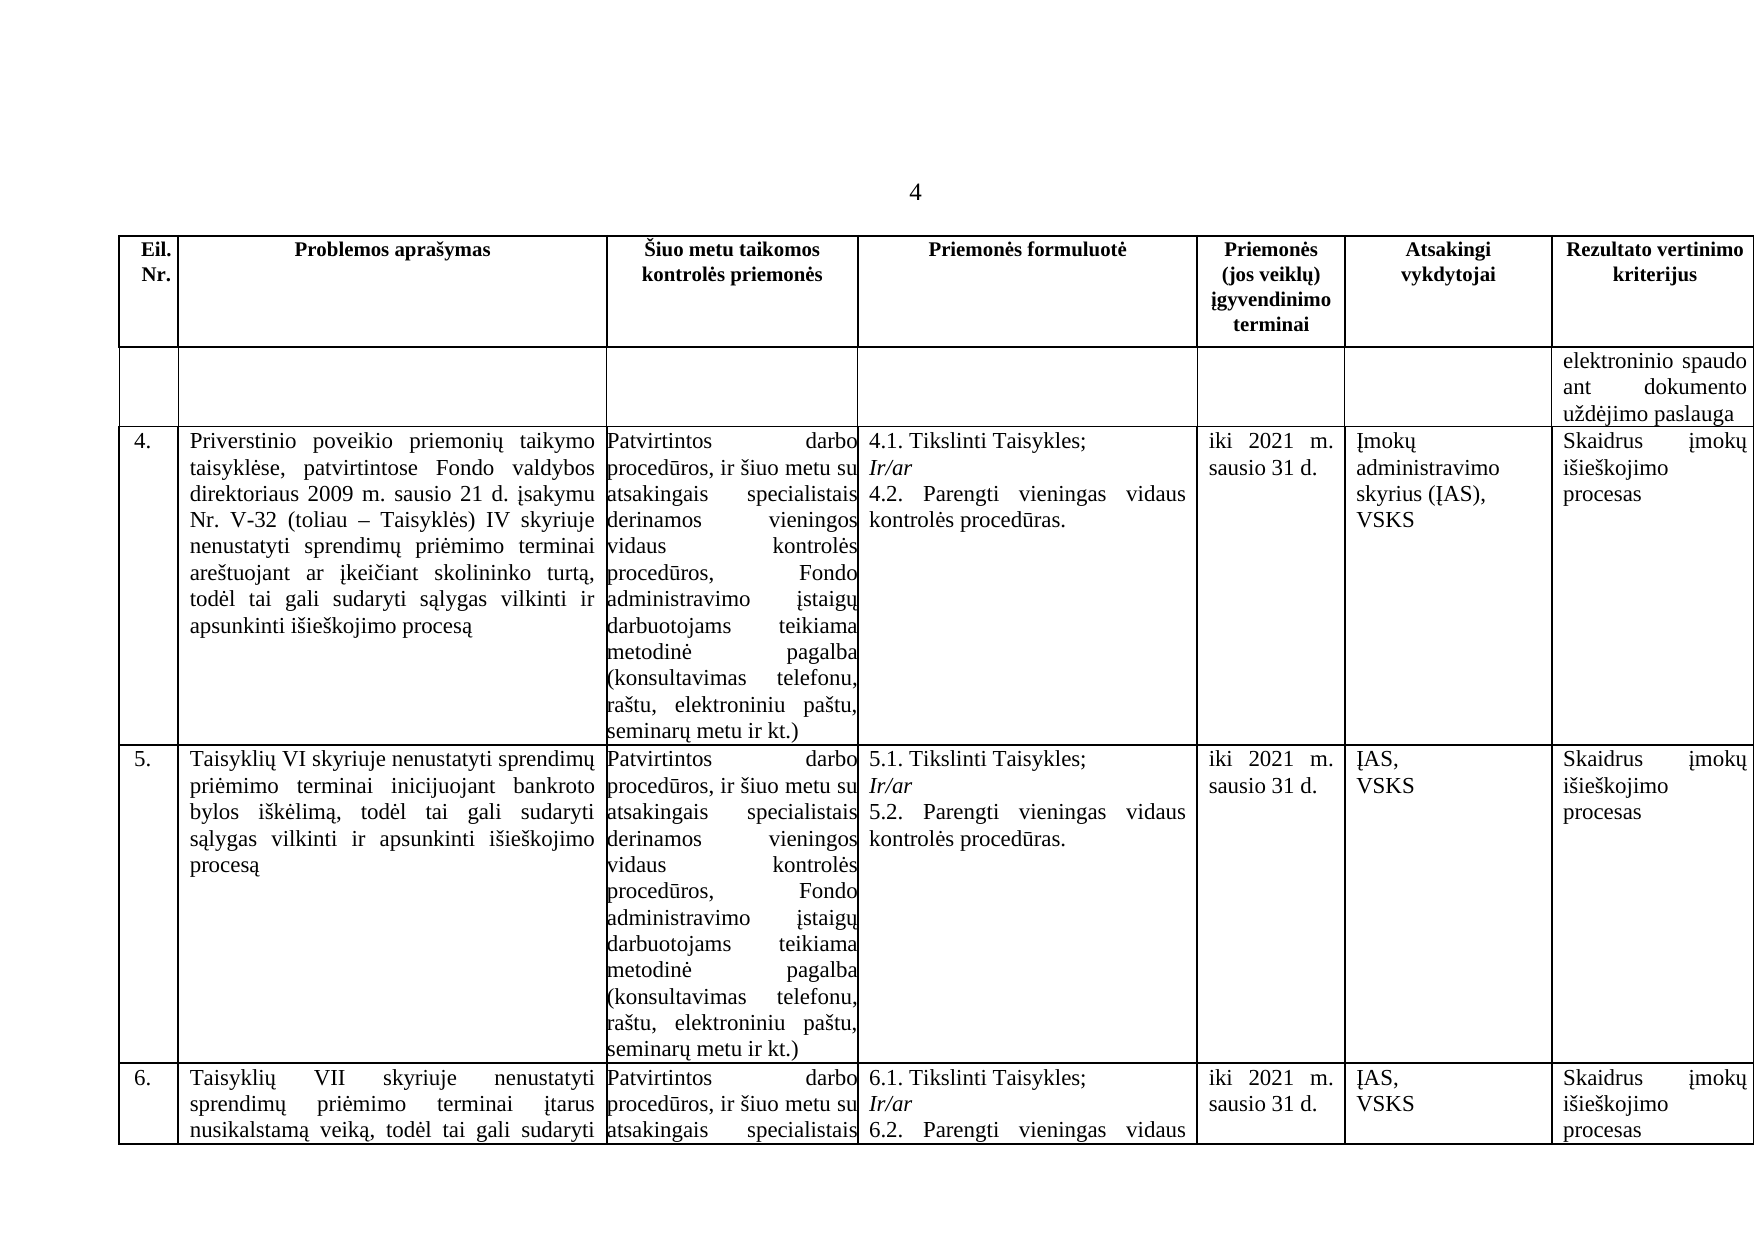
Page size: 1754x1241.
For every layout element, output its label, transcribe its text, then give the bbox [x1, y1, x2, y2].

table_cell iki 2021 m. sausio 31 d. [1198, 427, 1344, 743]
table_cell [120, 348, 178, 426]
table_cell [607, 348, 857, 426]
table_cell Taisyklių VII skyriuje nenustatyti sprendimų priėmimo terminai įtarus nusikalstamą veiką, todėl tai gali sudaryti [179, 1064, 606, 1143]
table_cell Patvirtintos darbo procedūros, ir šiuo metu su atsakingais specialistais derinamos vieningos vidaus kontrolės procedūros, Fondo administravimo įstaigų darbuotojams teikiama metodinė pagalba (konsultavimas telefonu, raštu, elektroniniu paštu, seminarų metu ir kt.) [608, 427, 857, 743]
table_header Šiuo metu taikomos kontrolės priemonės [608, 237, 857, 346]
table_cell ĮAS, VSKS [1346, 1064, 1551, 1143]
table_header Priemonės formuluotė [859, 237, 1196, 346]
table_cell 5. [120, 746, 177, 1062]
table_header Eil. Nr. [120, 237, 177, 346]
table_header Rezultato vertinimo kriterijus [1553, 237, 1753, 346]
table_cell Skaidrus įmokų išieškojimo procesas [1553, 427, 1753, 743]
table_cell elektroninio spaudo ant dokumento uždėjimo paslauga [1552, 348, 1753, 426]
table_cell iki 2021 m. sausio 31 d. [1198, 746, 1344, 1062]
table_cell Skaidrus įmokų išieškojimo procesas [1553, 746, 1753, 1062]
table_cell Patvirtintos darbo procedūros, ir šiuo metu su atsakingais specialistais derinamos vieningos vidaus kontrolės procedūros, Fondo administravimo įstaigų darbuotojams teikiama metodinė pagalba (konsultavimas telefonu, raštu, elektroniniu paštu, seminarų metu ir kt.) [608, 746, 857, 1062]
table_cell 4.1. Tikslinti Taisykles; Ir/ar 4.2. Parengti vieningas vidaus kontrolės procedūras. [859, 427, 1196, 743]
table_cell Skaidrus įmokų išieškojimo procesas [1553, 1064, 1753, 1143]
table_cell [858, 348, 1197, 426]
table_cell [1198, 348, 1344, 426]
table_cell 5.1. Tikslinti Taisykles; Ir/ar 5.2. Parengti vieningas vidaus kontrolės procedūras. [859, 746, 1196, 1062]
table_cell Priverstinio poveikio priemonių taikymo taisyklėse, patvirtintose Fondo valdybos direktoriaus 2009 m. sausio 21 d. įsakymu Nr. V-32 (toliau – Taisyklės) IV skyriuje nenustatyti sprendimų priėmimo terminai areštuojant ar įkeičiant skolininko turtą, todėl tai gali sudaryti sąlygas vilkinti ir apsunkinti išieškojimo procesą [179, 427, 606, 743]
table_cell 4. [120, 427, 177, 743]
table_header Atsakingi vykdytojai [1346, 237, 1551, 346]
table_cell [179, 348, 606, 426]
table_cell Patvirtintos darbo procedūros, ir šiuo metu su atsakingais specialistais [608, 1064, 857, 1143]
table_cell Įmokų administravimo skyrius (ĮAS), VSKS [1346, 427, 1551, 743]
table_cell Taisyklių VI skyriuje nenustatyti sprendimų priėmimo terminai inicijuojant bankroto bylos iškėlimą, todėl tai gali sudaryti sąlygas vilkinti ir apsunkinti išieškojimo procesą [179, 746, 606, 1062]
table_cell 6. [120, 1064, 177, 1143]
table_header Problemos aprašymas [179, 237, 606, 346]
table_cell 6.1. Tikslinti Taisykles; Ir/ar 6.2. Parengti vieningas vidaus [859, 1064, 1196, 1143]
table_header Priemonės (jos veiklų) įgyvendinimo terminai [1198, 237, 1344, 346]
table_cell ĮAS, VSKS [1346, 746, 1551, 1062]
table_cell [1345, 348, 1551, 426]
table_cell iki 2021 m. sausio 31 d. [1198, 1064, 1344, 1143]
